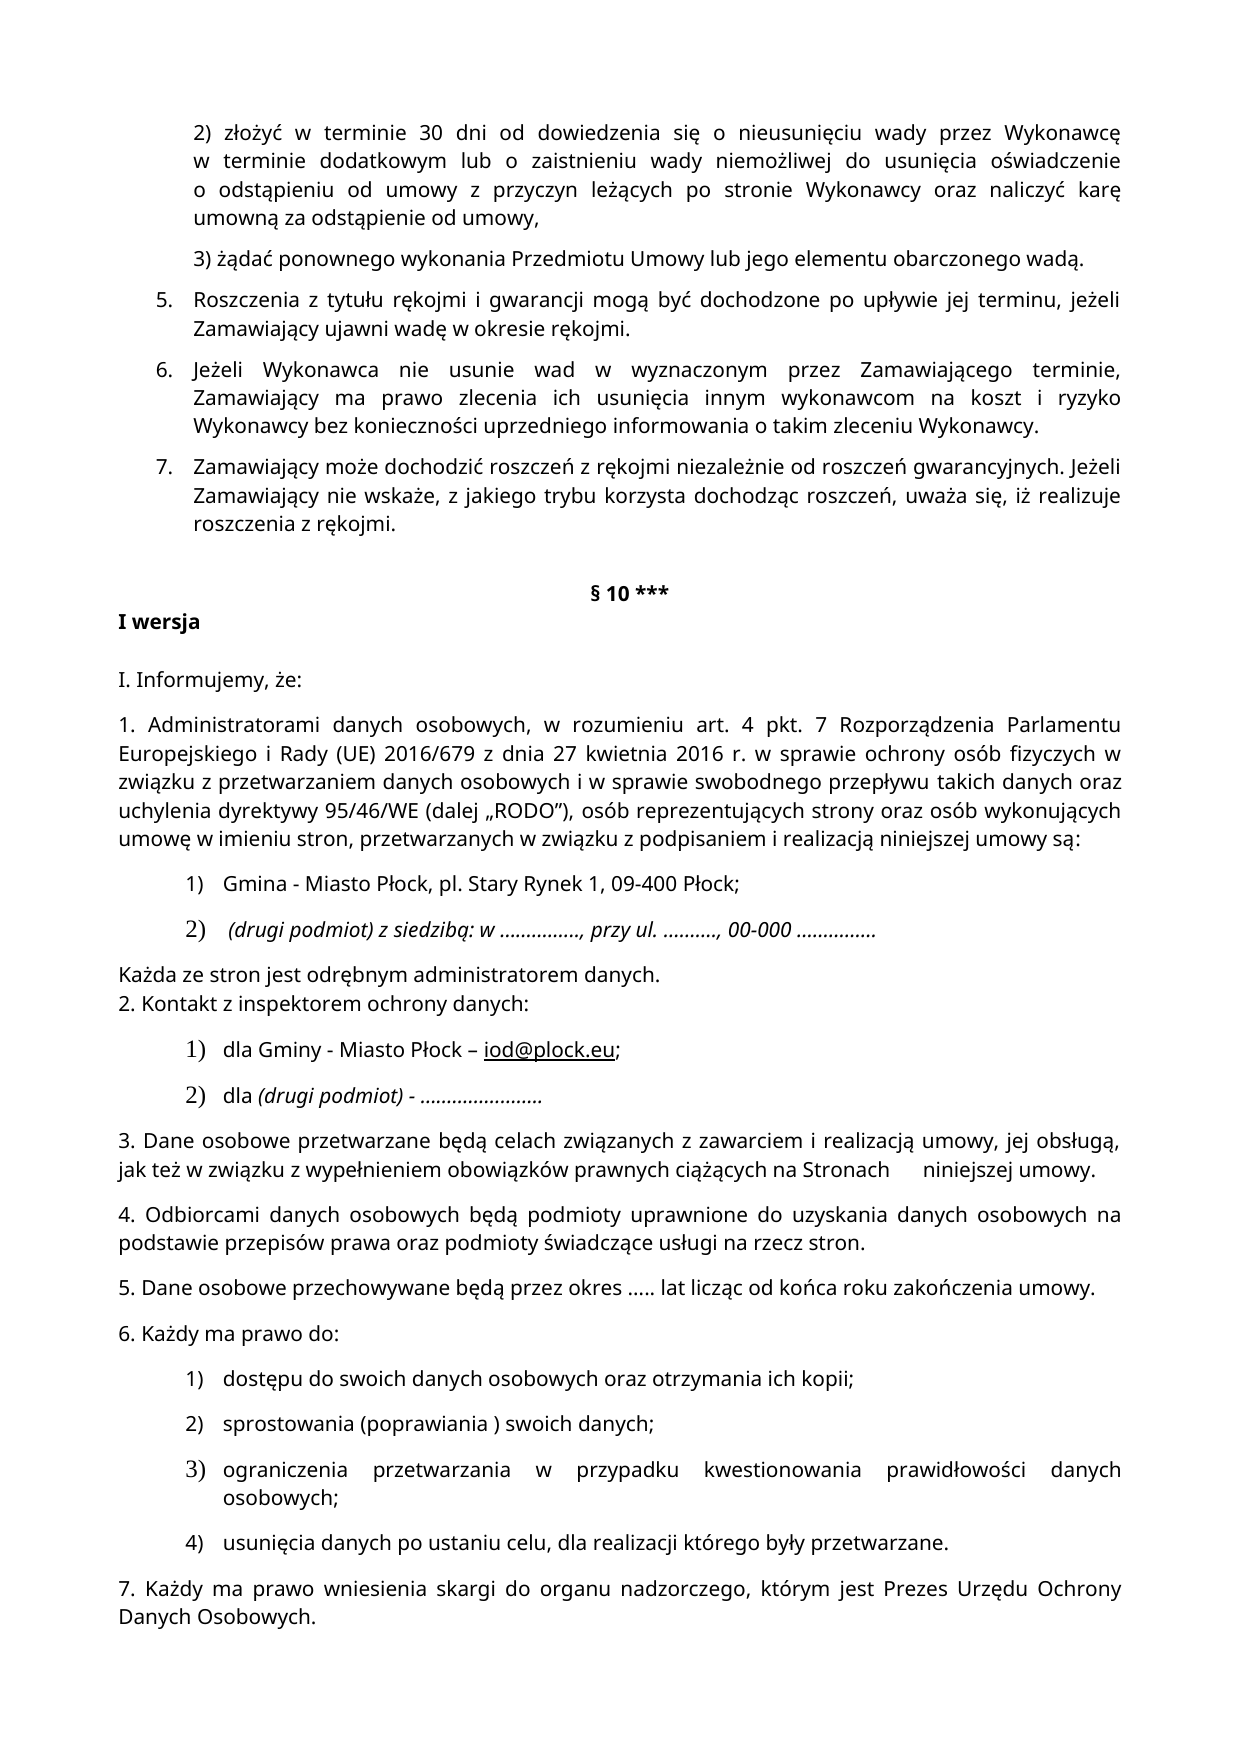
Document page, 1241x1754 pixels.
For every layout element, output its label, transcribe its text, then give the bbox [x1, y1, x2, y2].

list dla Gminy - Miasto Płock – iod@plock.eu; [185, 1034, 1122, 1064]
list 6. Każdy ma prawo do: [118, 1319, 1122, 1347]
list 1. Administratorami danych osobowych, w rozumieniu art. 4 pkt. 7 Rozporządzenia Parlamentu Europejskiego i Rady (UE) 2016/679 z dnia 27 kwietnia 2016 r. w sprawie ochrony osób fizyczych w związku z przetwarzaniem danych osobowych i w sprawie swobodnego przepływu takich danych oraz uchylenia dyrektywy 95/46/WE (dalej „RODO”), osób reprezentujących strony oraz osób wykonujących umowę w imieniu stron, przetwarzanych w związku z podpisaniem i realizacją niniejszej umowy są: [118, 711, 1122, 853]
list ograniczenia przetwarzania w przypadku kwestionowania prawidłowości danych osobowych; [185, 1454, 1122, 1512]
list dla (drugi podmiot) - ………………….. [185, 1080, 1122, 1110]
list 2) złożyć w terminie 30 dni od dowiedzenia się o nieusunięciu wady przez Wykonawcę w terminie dodatkowym lub o zaistnieniu wady niemożliwej do usunięcia oświadczenie o odstąpieniu od umowy z przyczyn leżących po stronie Wykonawcy oraz naliczyć karę umowną za odstąpienie od umowy, [156, 118, 1122, 232]
text § 10 *** [137, 579, 1122, 607]
list Zamawiający może dochodzić roszczeń z rękojmi niezależnie od roszczeń gwarancyjnych. Jeżeli Zamawiający nie wskaże, z jakiego trybu korzysta dochodząc roszczeń, uważa się, iż realizuje roszczenia z rękojmi. [156, 452, 1122, 538]
list Gmina - Miasto Płock, pl. Stary Rynek 1, 09-400 Płock; [185, 869, 1122, 898]
list 2. Kontakt z inspektorem ochrony danych: [118, 989, 1122, 1017]
list 4. Odbiorcami danych osobowych będą podmioty uprawnione do uzyskania danych osobowych na podstawie przepisów prawa oraz podmioty świadczące usługi na rzecz stron. [118, 1200, 1122, 1257]
list 7. Każdy ma prawo wniesienia skargi do organu nadzorczego, którym jest Prezes Urzędu Ochrony Danych Osobowych. [118, 1574, 1122, 1631]
list Jeżeli Wykonawca nie usunie wad w wyznaczonym przez Zamawiającego terminie, Zamawiający ma prawo zlecenia ich usunięcia innym wykonawcom na koszt i ryzyko Wykonawcy bez konieczności uprzedniego informowania o takim zleceniu Wykonawcy. [156, 355, 1122, 440]
list 3. Dane osobowe przetwarzane będą celach związanych z zawarciem i realizacją umowy, jej obsługą, jak też w związku z wypełnieniem obowiązków prawnych ciążących na Stronach niniejszej umowy. [118, 1126, 1122, 1183]
text I wersja [118, 607, 1063, 636]
list 5. Dane osobowe przechowywane będą przez okres ….. lat licząc od końca roku zakończenia umowy. [118, 1273, 1122, 1302]
list Roszczenia z tytułu rękojmi i gwarancji mogą być dochodzone po upływie jej terminu, jeżeli Zamawiający ujawni wadę w okresie rękojmi. [156, 285, 1122, 342]
list sprostowania (poprawiania ) swoich danych; [185, 1409, 1122, 1437]
list usunięcia danych po ustaniu celu, dla realizacji którego były przetwarzane. [185, 1528, 1122, 1557]
list I. Informujemy, że: [118, 665, 1122, 694]
list dostępu do swoich danych osobowych oraz otrzymania ich kopii; [185, 1364, 1122, 1392]
list (drugi podmiot) z siedzibą: w …………..., przy ul. ………., 00-000 …………… [185, 914, 1122, 944]
text Każda ze stron jest odrębnym administratorem danych. [118, 961, 1122, 989]
list 3) żądać ponownego wykonania Przedmiotu Umowy lub jego elementu obarczonego wadą. [156, 244, 1122, 273]
